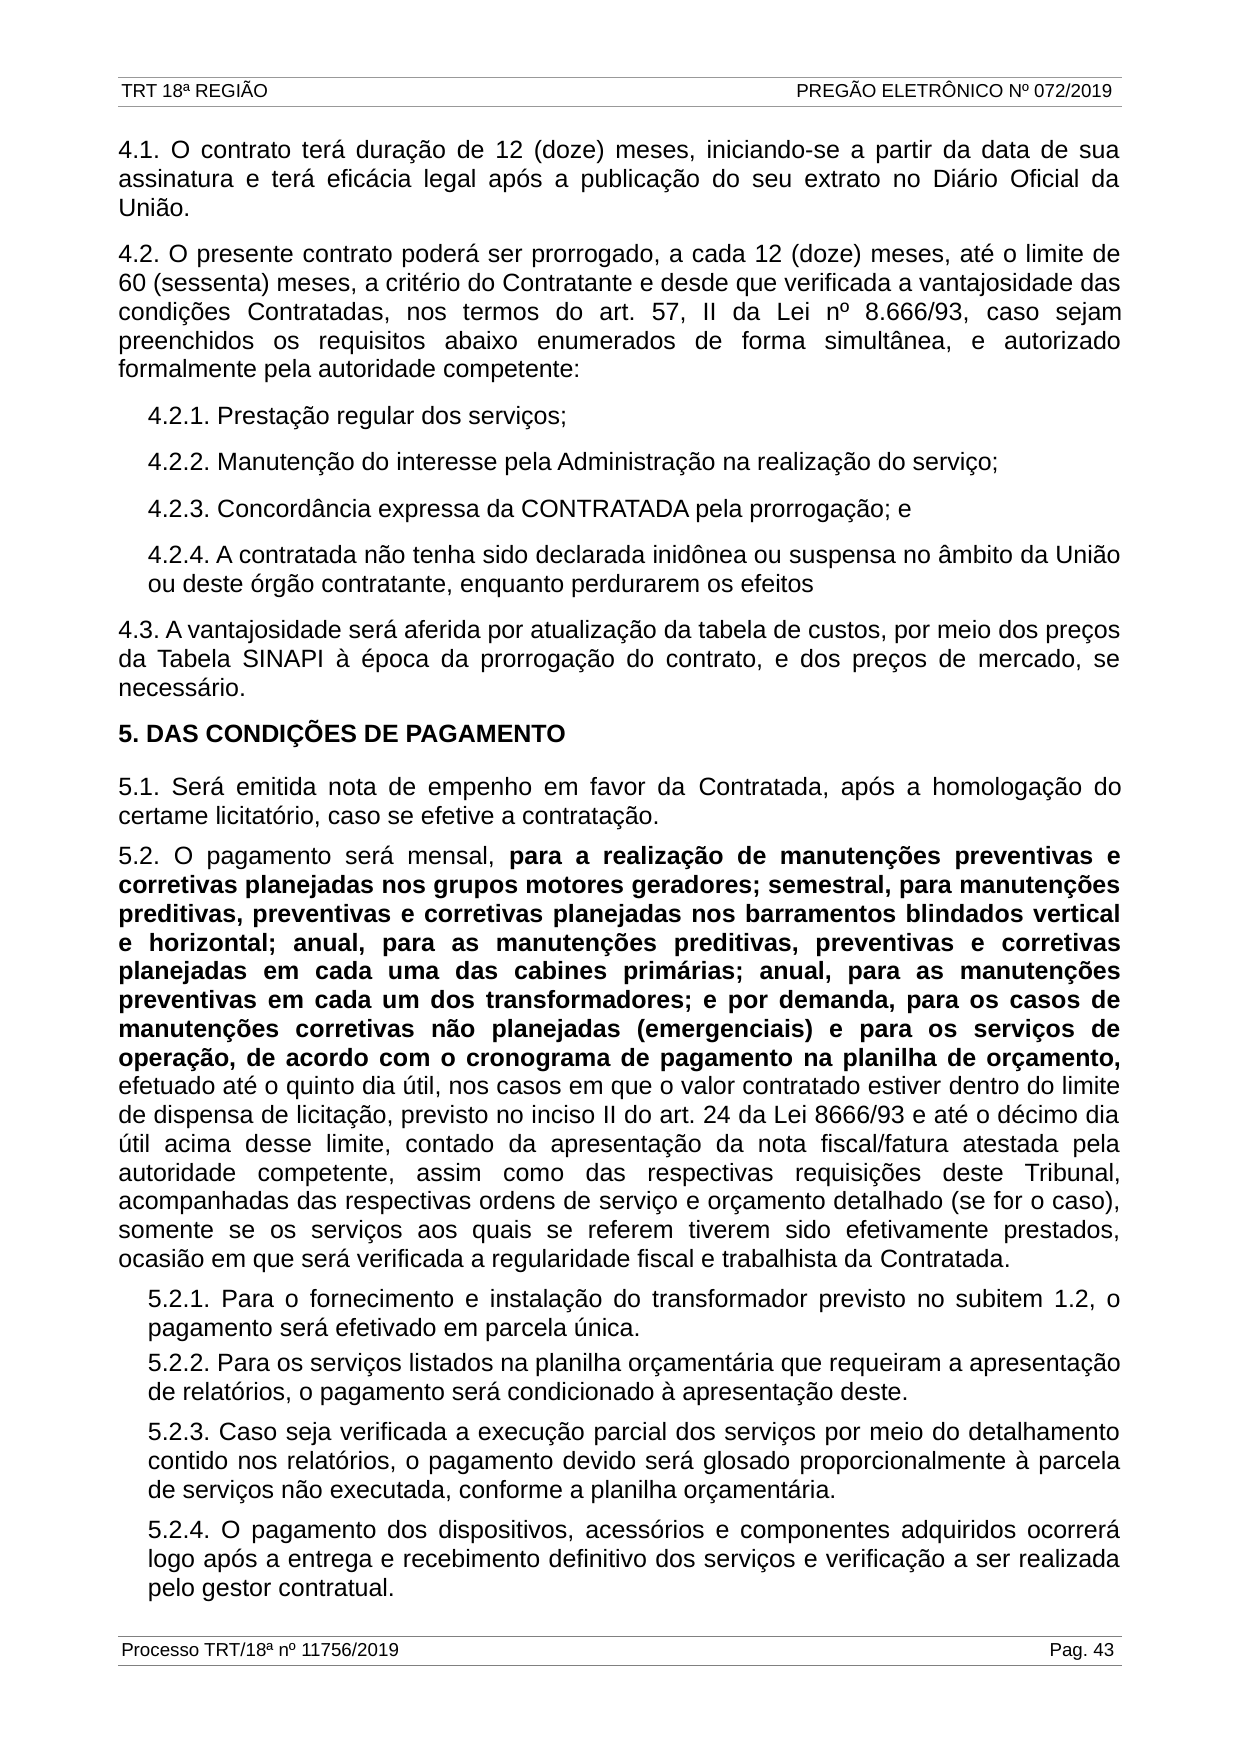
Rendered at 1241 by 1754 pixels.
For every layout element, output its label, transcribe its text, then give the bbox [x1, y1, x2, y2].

text 4.2. O presente contrato poderá ser prorrogado, a cada 12 (doze) meses, até o limite de 60 (sessenta) meses, a critério do Contratante e desde que verificada a vantajosidade das condições Contratadas, nos termos do art. 57, II da Lei nº 8.666/93, caso sejam preenchidos os requisitos abaixo enumerados de forma simultânea, e autorizado formalmente pela autoridade competente: [118, 239, 1122, 383]
text 5. DAS CONDIÇÕES DE PAGAMENTO [118, 719, 1122, 748]
text 4.2.3. Concordância expressa da CONTRATADA pela prorrogação; e [148, 494, 1122, 523]
text 4.2.1. Prestação regular dos serviços; [148, 401, 1122, 430]
text 5.2.2. Para os serviços listados na planilha orçamentária que requeiram a apresentação de relatórios, o pagamento será condicionado à apresentação deste. [148, 1348, 1122, 1405]
text 5.2.4. O pagamento dos dispositivos, acessórios e componentes adquiridos ocorrerá logo após a entrega e recebimento definitivo dos serviços e verificação a ser realizada pelo gestor contratual. [148, 1515, 1122, 1602]
text 4.1. O contrato terá duração de 12 (doze) meses, iniciando-se a partir da data de sua assinatura e terá eficácia legal após a publicação do seu extrato no Diário Oficial da União. [118, 136, 1122, 222]
text 5.2. O pagamento será mensal, para a realização de manutenções preventivas e corretivas planejadas nos grupos motores geradores; semestral, para manutenções preditivas, preventivas e corretivas planejadas nos barramentos blindados vertical e horizontal; anual, para as manutenções preditivas, preventivas e corretivas planejadas em cada uma das cabines primárias; anual, para as manutenções preventivas em cada um dos transformadores; e por demanda, para os casos de manutenções corretivas não planejadas (emergenciais) e para os serviços de operação, de acordo com o cronograma de pagamento na planilha de orçamento, efetuado até o quinto dia útil, nos casos em que o valor contratado estiver dentro do limite de dispensa de licitação, previsto no inciso II do art. 24 da Lei 8666/93 e até o décimo dia útil acima desse limite, contado da apresentação da nota fiscal/fatura atestada pela autoridade competente, assim como das respectivas requisições deste Tribunal, acompanhadas das respectivas ordens de serviço e orçamento detalhado (se for o caso), somente se os serviços aos quais se referem tiverem sido efetivamente prestados, ocasião em que será verificada a regularidade fiscal e trabalhista da Contratada. [118, 841, 1122, 1272]
text 4.2.4. A contratada não tenha sido declarada inidônea ou suspensa no âmbito da União ou deste órgão contratante, enquanto perdurarem os efeitos [148, 540, 1122, 598]
text 5.2.3. Caso seja verificada a execução parcial dos serviços por meio do detalhamento contido nos relatórios, o pagamento devido será glosado proporcionalmente à parcela de serviços não executada, conforme a planilha orçamentária. [148, 1417, 1122, 1503]
text 5.2.1. Para o fornecimento e instalação do transformador previsto no subitem 1.2, o pagamento será efetivado em parcela única. [148, 1284, 1122, 1342]
text 5.1. Será emitida nota de empenho em favor da Contratada, após a homologação do certame licitatório, caso se efetive a contratação. [118, 772, 1122, 829]
text 4.3. A vantajosidade será aferida por atualização da tabela de custos, por meio dos preços da Tabela SINAPI à época da prorrogação do contrato, e dos preços de mercado, se necessário. [118, 616, 1122, 702]
text 4.2.2. Manutenção do interesse pela Administração na realização do serviço; [148, 447, 1122, 476]
